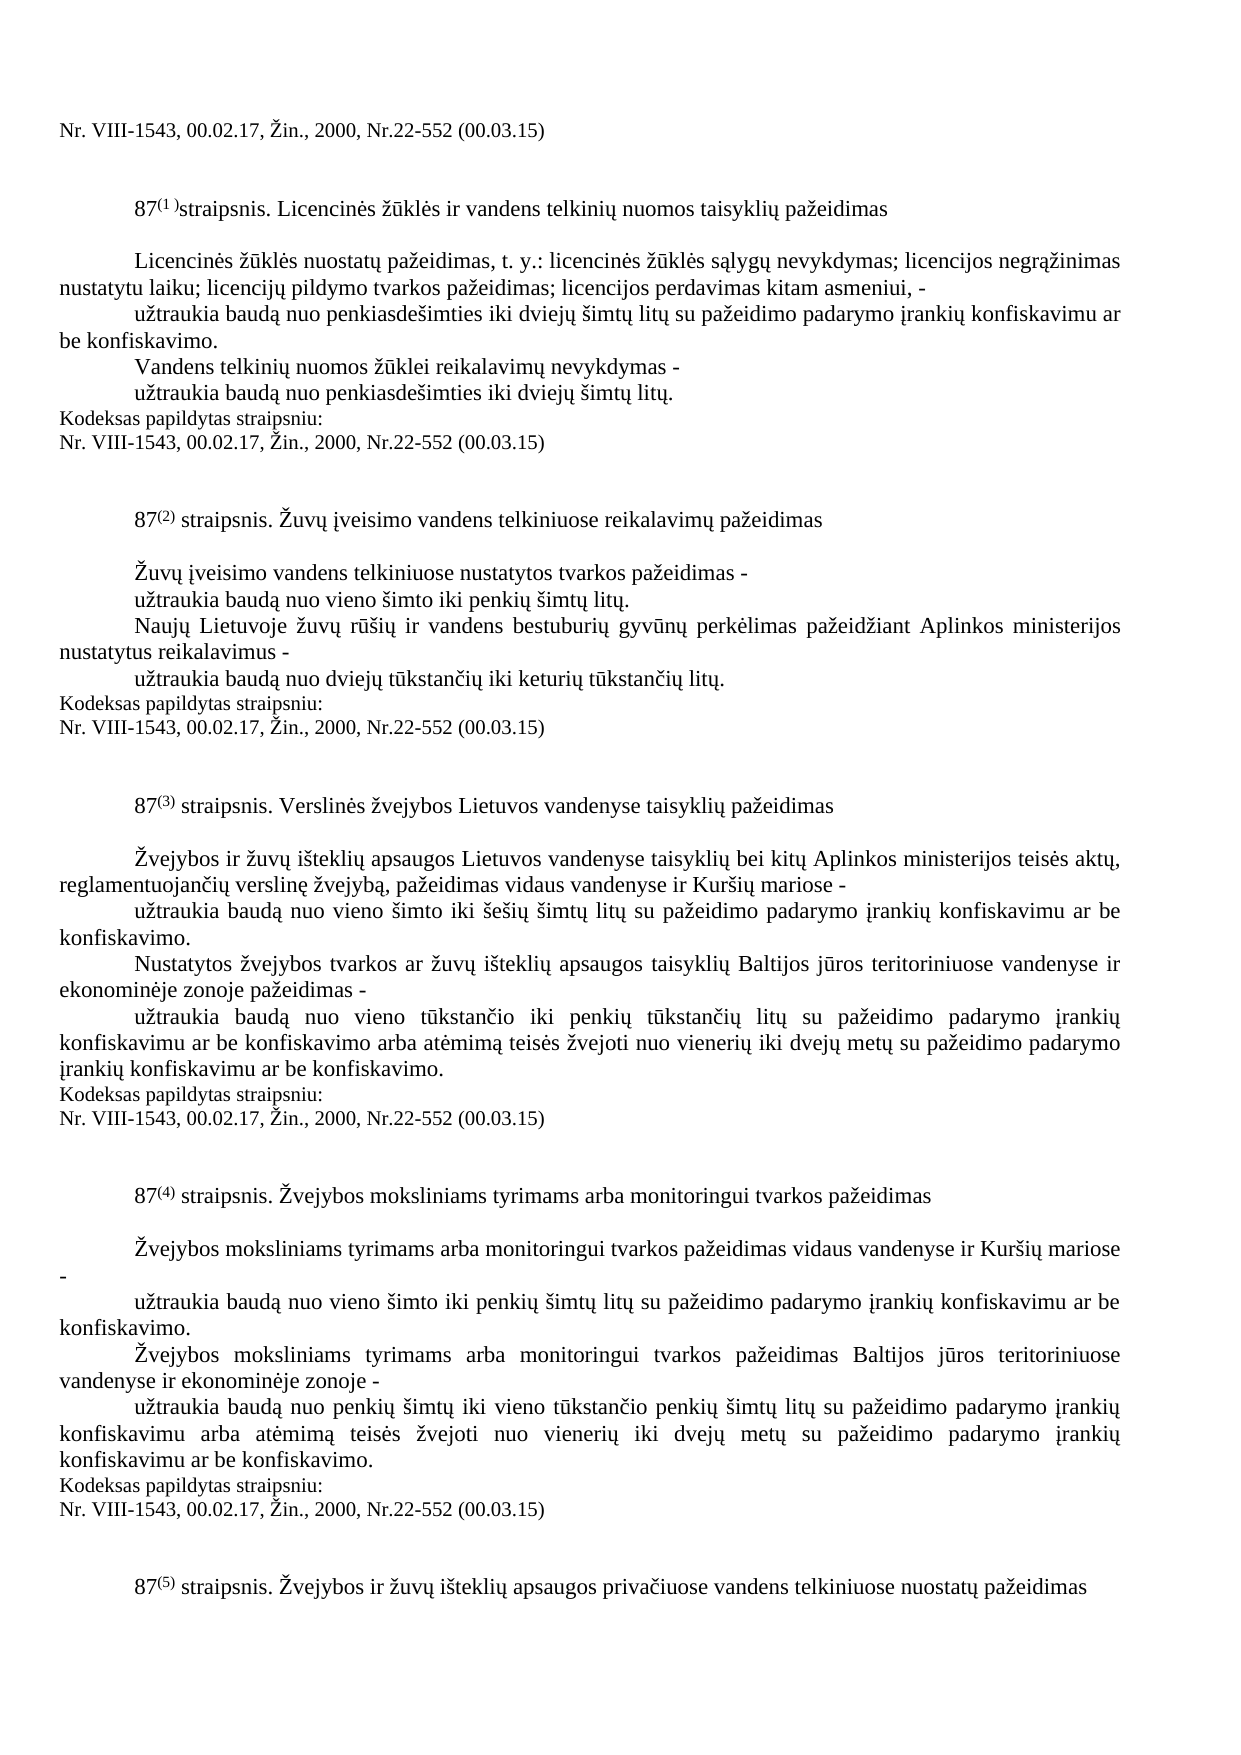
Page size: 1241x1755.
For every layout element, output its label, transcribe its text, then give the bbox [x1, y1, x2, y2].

text užtraukia baudą nuo dviejų tūkstančių iki keturių tūkstančių litų. [59, 665, 1122, 691]
text užtraukia baudą nuo penkiasdešimties iki dviejų šimtų litų su pažeidimo padarymo įrankių konfiskavimu ar be konfiskavimo. [59, 300, 1122, 353]
text 87(4) straipsnis. Žvejybos moksliniams tyrimams arba monitoringui tvarkos pažeidimas [134, 1183, 1122, 1209]
text užtraukia baudą nuo vieno šimto iki šešių šimtų litų su pažeidimo padarymo įrankių konfiskavimu ar be konfiskavimo. [59, 897, 1122, 950]
text Nr. VIII-1543, 00.02.17, Žin., 2000, Nr.22-552 (00.03.15) [59, 715, 1122, 739]
text Kodeksas papildytas straipsniu: [59, 1082, 1122, 1106]
text užtraukia baudą nuo vieno šimto iki penkių šimtų litų. [59, 586, 1122, 612]
text Žvejybos moksliniams tyrimams arba monitoringui tvarkos pažeidimas vidaus vandenyse ir Kuršių mariose - [59, 1235, 1122, 1288]
text Naujų Lietuvoje žuvų rūšių ir vandens bestuburių gyvūnų perkėlimas pažeidžiant Aplinkos ministerijos nustatytus reikalavimus - [59, 612, 1122, 665]
text užtraukia baudą nuo penkių šimtų iki vieno tūkstančio penkių šimtų litų su pažeidimo padarymo įrankių konfiskavimu arba atėmimą teisės žvejoti nuo vienerių iki dvejų metų su pažeidimo padarymo įrankių konfiskavimu ar be konfiskavimo. [59, 1393, 1122, 1472]
text užtraukia baudą nuo vieno šimto iki penkių šimtų litų su pažeidimo padarymo įrankių konfiskavimu ar be konfiskavimo. [59, 1288, 1122, 1341]
text užtraukia baudą nuo vieno tūkstančio iki penkių tūkstančių litų su pažeidimo padarymo įrankių konfiskavimu ar be konfiskavimo arba atėmimą teisės žvejoti nuo vienerių iki dvejų metų su pažeidimo padarymo įrankių konfiskavimu ar be konfiskavimo. [59, 1003, 1122, 1082]
text Vandens telkinių nuomos žūklei reikalavimų nevykdymas - [59, 353, 1122, 379]
text 87(1 )straipsnis. Licencinės žūklės ir vandens telkinių nuomos taisyklių pažeidimas [134, 195, 1122, 221]
text Žuvų įveisimo vandens telkiniuose nustatytos tvarkos pažeidimas - [59, 559, 1122, 586]
text Kodeksas papildytas straipsniu: [59, 691, 1122, 715]
text Kodeksas papildytas straipsniu: [59, 406, 1122, 430]
text 87(2) straipsnis. Žuvų įveisimo vandens telkiniuose reikalavimų pažeidimas [59, 507, 1122, 533]
text Nr. VIII-1543, 00.02.17, Žin., 2000, Nr.22-552 (00.03.15) [59, 1106, 1122, 1130]
text Nr. VIII-1543, 00.02.17, Žin., 2000, Nr.22-552 (00.03.15) [59, 430, 1122, 454]
text 87(3) straipsnis. Verslinės žvejybos Lietuvos vandenyse taisyklių pažeidimas [59, 792, 1122, 818]
text Žvejybos moksliniams tyrimams arba monitoringui tvarkos pažeidimas Baltijos jūros teritoriniuose vandenyse ir ekonominėje zonoje - [59, 1341, 1122, 1393]
text Žvejybos ir žuvų išteklių apsaugos Lietuvos vandenyse taisyklių bei kitų Aplinkos ministerijos teisės aktų, reglamentuojančių verslinę žvejybą, pažeidimas vidaus vandenyse ir Kuršių mariose - [59, 844, 1122, 897]
text Licencinės žūklės nuostatų pažeidimas, t. y.: licencinės žūklės sąlygų nevykdymas; licencijos negrąžinimas nustatytu laiku; licencijų pildymo tvarkos pažeidimas; licencijos perdavimas kitam asmeniui, - [59, 248, 1122, 300]
text Nr. VIII-1543, 00.02.17, Žin., 2000, Nr.22-552 (00.03.15) [59, 1497, 1122, 1521]
text Nustatytos žvejybos tvarkos ar žuvų išteklių apsaugos taisyklių Baltijos jūros teritoriniuose vandenyse ir ekonominėje zonoje pažeidimas - [59, 950, 1122, 1003]
text Nr. VIII-1543, 00.02.17, Žin., 2000, Nr.22-552 (00.03.15) [59, 118, 1122, 142]
text 87(5) straipsnis. Žvejybos ir žuvų išteklių apsaugos privačiuose vandens telkiniuose nuostatų pažeidimas [134, 1573, 1122, 1600]
text užtraukia baudą nuo penkiasdešimties iki dviejų šimtų litų. [59, 379, 1122, 406]
text Kodeksas papildytas straipsniu: [59, 1472, 1122, 1497]
